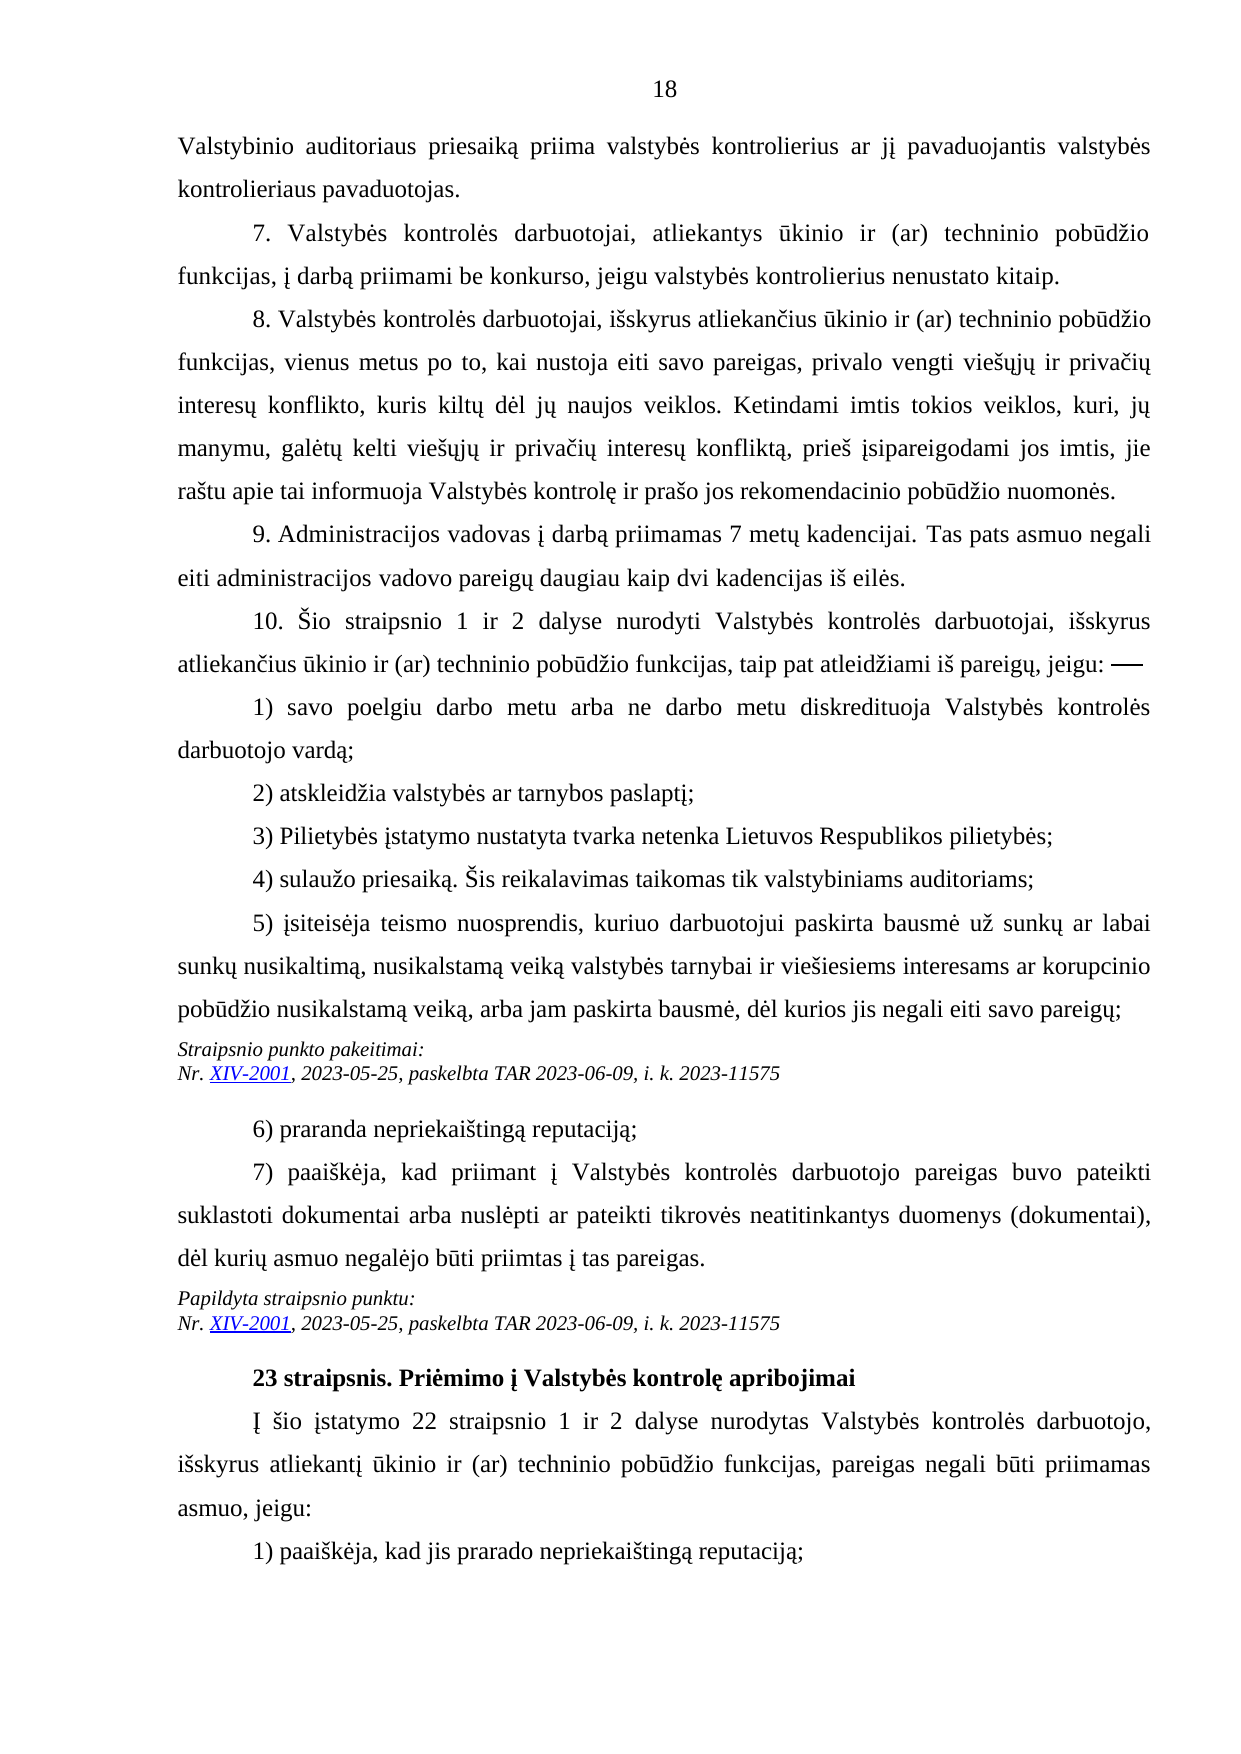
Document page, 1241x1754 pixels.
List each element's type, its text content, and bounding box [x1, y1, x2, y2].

text Nr. XIV-2001, 2023-05-25, paskelbta TAR 2023-06-09, i. k. 2023-11575 [177, 1310, 1152, 1334]
text Straipsnio punkto pakeitimai: [177, 1037, 1152, 1061]
text 6) praranda nepriekaištingą reputaciją; [177, 1114, 1152, 1143]
text 23 straipsnis. Priėmimo į Valstybės kontrolę apribojimai [177, 1363, 1152, 1392]
text Valstybinio auditoriaus priesaiką priima valstybės kontrolierius ar jį pavaduojantis valstybės kontrolieriaus pavaduotojas. [177, 131, 1152, 203]
text 5) įsiteisėja teismo nuosprendis, kuriuo darbuotojui paskirta bausmė už sunkų ar labai sunkų nusikaltimą, nusikalstamą veiką valstybės tarnybai ir viešiesiems interesams ar korupcinio pobūdžio nusikalstamą veiką, arba jam paskirta bausmė, dėl kurios jis negali eiti savo pareigų; [177, 908, 1152, 1023]
text 7) paaiškėja, kad priimant į Valstybės kontrolės darbuotojo pareigas buvo pateikti suklastoti dokumentai arba nuslėpti ar pateikti tikrovės neatitinkantys duomenys (dokumentai), dėl kurių asmuo negalėjo būti priimtas į tas pareigas. [177, 1157, 1152, 1272]
text Į šio įstatymo 22 straipsnio 1 ir 2 dalyse nurodytas Valstybės kontrolės darbuotojo, išskyrus atliekantį ūkinio ir (ar) techninio pobūdžio funkcijas, pareigas negali būti priimamas asmuo, jeigu: [177, 1406, 1152, 1521]
text 1) savo poelgiu darbo metu arba ne darbo metu diskredituoja Valstybės kontrolės darbuotojo vardą; [177, 692, 1152, 764]
text 4) sulaužo priesaiką. Šis reikalavimas taikomas tik valstybiniams auditoriams; [177, 864, 1152, 893]
text 10. Šio straipsnio 1 ir 2 dalyse nurodyti Valstybės kontrolės darbuotojai, išskyrus atliekančius ūkinio ir (ar) techninio pobūdžio funkcijas, taip pat atleidžiami iš pareigų, jeigu: [177, 606, 1152, 678]
text Nr. XIV-2001, 2023-05-25, paskelbta TAR 2023-06-09, i. k. 2023-11575 [177, 1061, 1152, 1085]
text 1) paaiškėja, kad jis prarado nepriekaištingą reputaciją; [177, 1536, 1152, 1564]
text 2) atskleidžia valstybės ar tarnybos paslaptį; [177, 778, 1152, 807]
text 9. Administracijos vadovas į darbą priimamas 7 metų kadencijai. Tas pats asmuo negali eiti administracijos vadovo pareigų daugiau kaip dvi kadencijas iš eilės. [177, 519, 1152, 591]
text 8. Valstybės kontrolės darbuotojai, išskyrus atliekančius ūkinio ir (ar) techninio pobūdžio funkcijas, vienus metus po to, kai nustoja eiti savo pareigas, privalo vengti viešųjų ir privačių interesų konflikto, kuris kiltų dėl jų naujos veiklos. Ketindami imtis tokios veiklos, kuri, jų manymu, galėtų kelti viešųjų ir privačių interesų konfliktą, prieš įsipareigodami jos imtis, jie raštu apie tai informuoja Valstybės kontrolę ir prašo jos rekomendacinio pobūdžio nuomonės. [177, 304, 1152, 505]
text 3) Pilietybės įstatymo nustatyta tvarka netenka Lietuvos Respublikos pilietybės; [177, 821, 1152, 850]
text Papildyta straipsnio punktu: [177, 1286, 1152, 1310]
text 7. Valstybės kontrolės darbuotojai, atliekantys ūkinio ir (ar) techninio pobūdžio funkcijas, į darbą priimami be konkurso, jeigu valstybės kontrolierius nenustato kitaip. [177, 218, 1152, 289]
